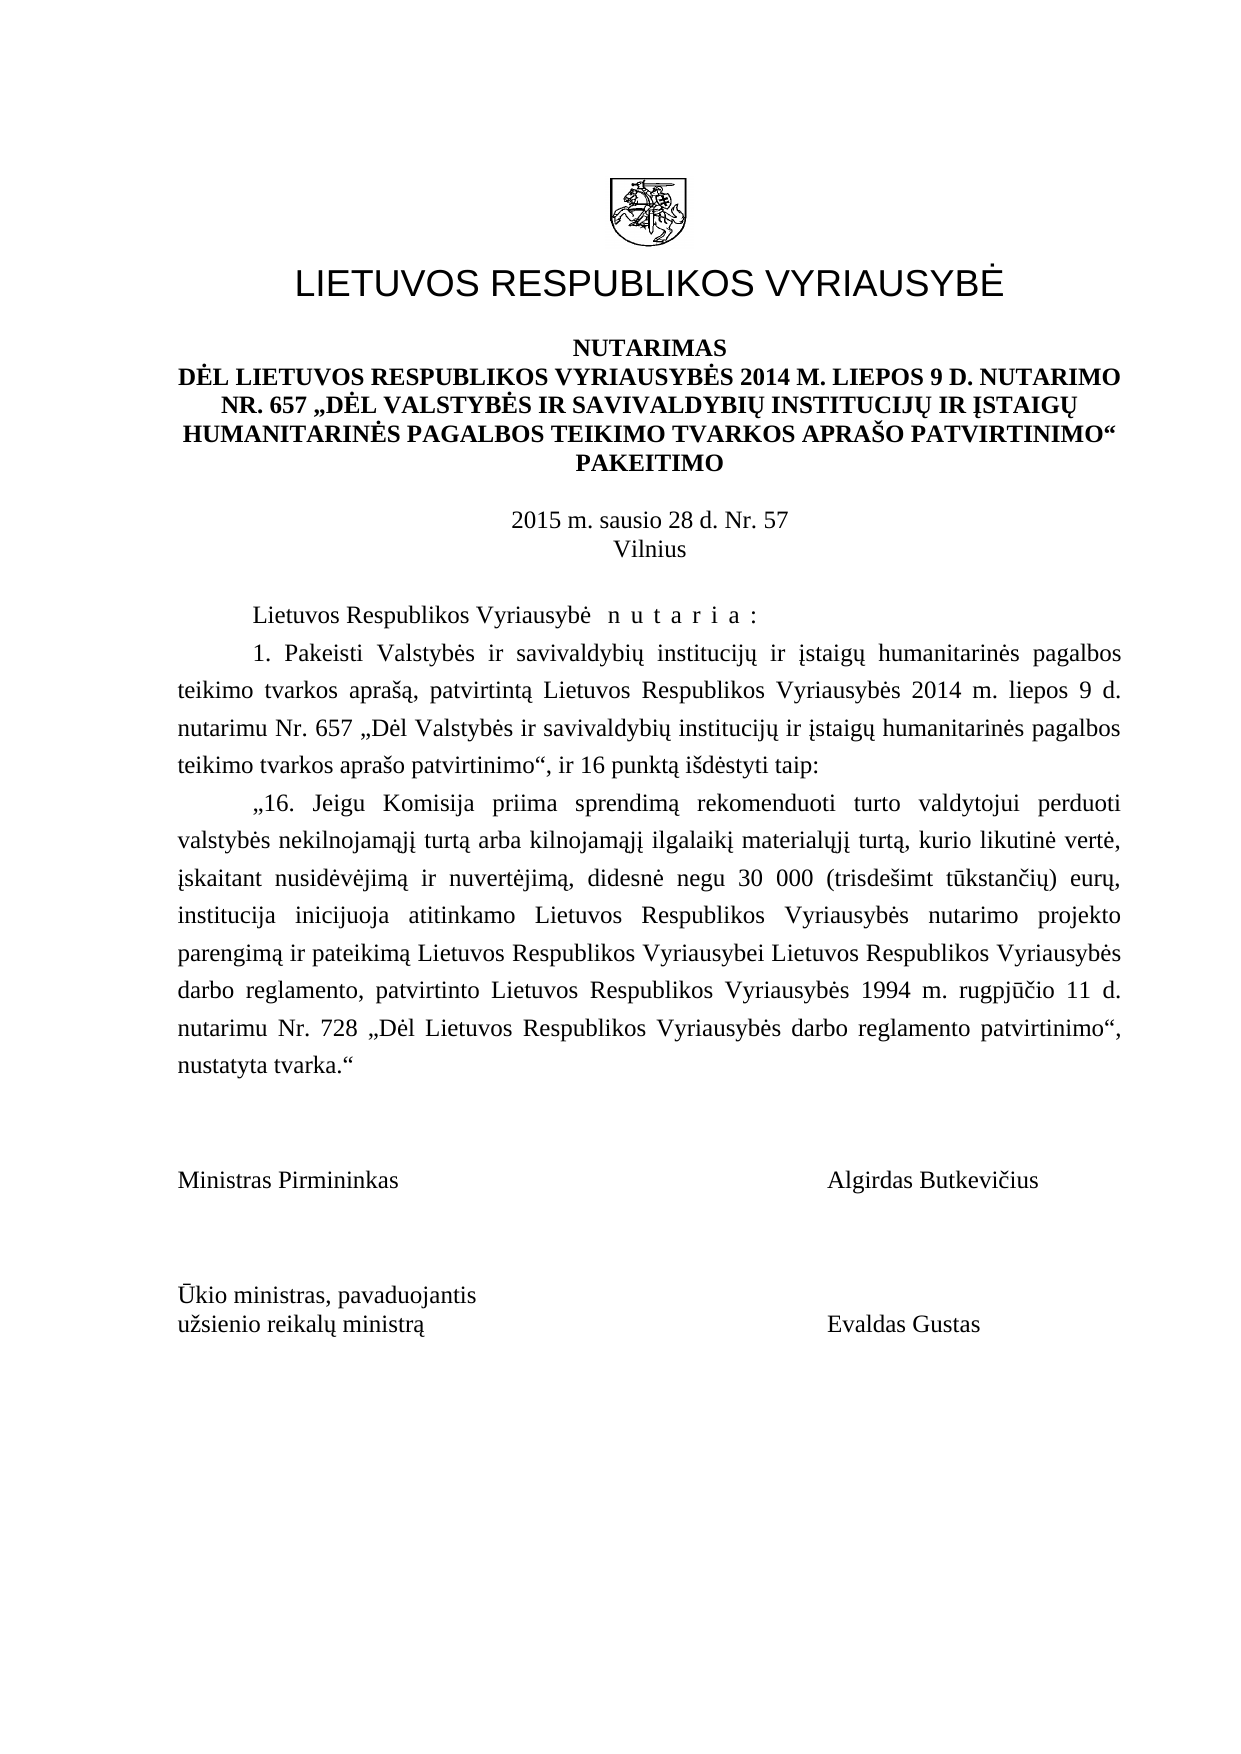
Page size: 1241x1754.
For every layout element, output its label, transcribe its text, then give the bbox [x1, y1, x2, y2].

text užsienio reikalų ministrą Evaldas Gustas [177, 1309, 1122, 1338]
text „16. Jeigu Komisija priima sprendimą rekomenduoti turto valdytojui perduoti valstybės nekilnojamąjį turtą arba kilnojamąjį ilgalaikį materialųjį turtą, kurio likutinė vertė, įskaitant nusidėvėjimą ir nuvertėjimą, didesnė negu 30 000 (trisdešimt tūkstančių) eurų, institucija inicijuoja atitinkamo Lietuvos Respublikos Vyriausybės nutarimo projekto parengimą ir pateikimą Lietuvos Respublikos Vyriausybei Lietuvos Respublikos Vyriausybės darbo reglamento, patvirtinto Lietuvos Respublikos Vyriausybės 1994 m. rugpjūčio 11 d. nutarimu Nr. 728 „Dėl Lietuvos Respublikos Vyriausybės darbo reglamento patvirtinimo“, nustatyta tvarka.“ [177, 779, 1122, 1079]
text 2015 m. sausio 28 d. Nr. 57 Vilnius [177, 505, 1122, 563]
text Dėl LIETUVOS RESPUBLIKOS VYRIAUSYBĖS 2014 M. LIEPOS 9 D. NUTARIMO NR. 657 „DĖL VALSTYBĖS IR SAVIVALDYBIŲ INSTITUCIJŲ IR ĮSTAIGŲ HUMANITARINĖS PAGALBOS TEIKIMO TVARKOS APRAŠO PATVIRTINIMO“ PAKEITIMO [177, 362, 1122, 477]
text 1. Pakeisti Valstybės ir savivaldybių institucijų ir įstaigų humanitarinės pagalbos teikimo tvarkos aprašą, patvirtintą Lietuvos Respublikos Vyriausybės 2014 m. liepos 9 d. nutarimu Nr. 657 „Dėl Valstybės ir savivaldybių institucijų ir įstaigų humanitarinės pagalbos teikimo tvarkos aprašo patvirtinimo“, ir 16 punktą išdėstyti taip: [177, 629, 1122, 779]
text Ministras Pirmininkas Algirdas Butkevičius [177, 1165, 1122, 1194]
text nutarimas [177, 333, 1122, 362]
text Lietuvos Respublikos Vyriausybė nutaria: [177, 592, 1122, 629]
text Ūkio ministras, pavaduojantis [177, 1280, 1122, 1309]
text Lietuvos Respublikos Vyriausybė [177, 261, 1122, 304]
